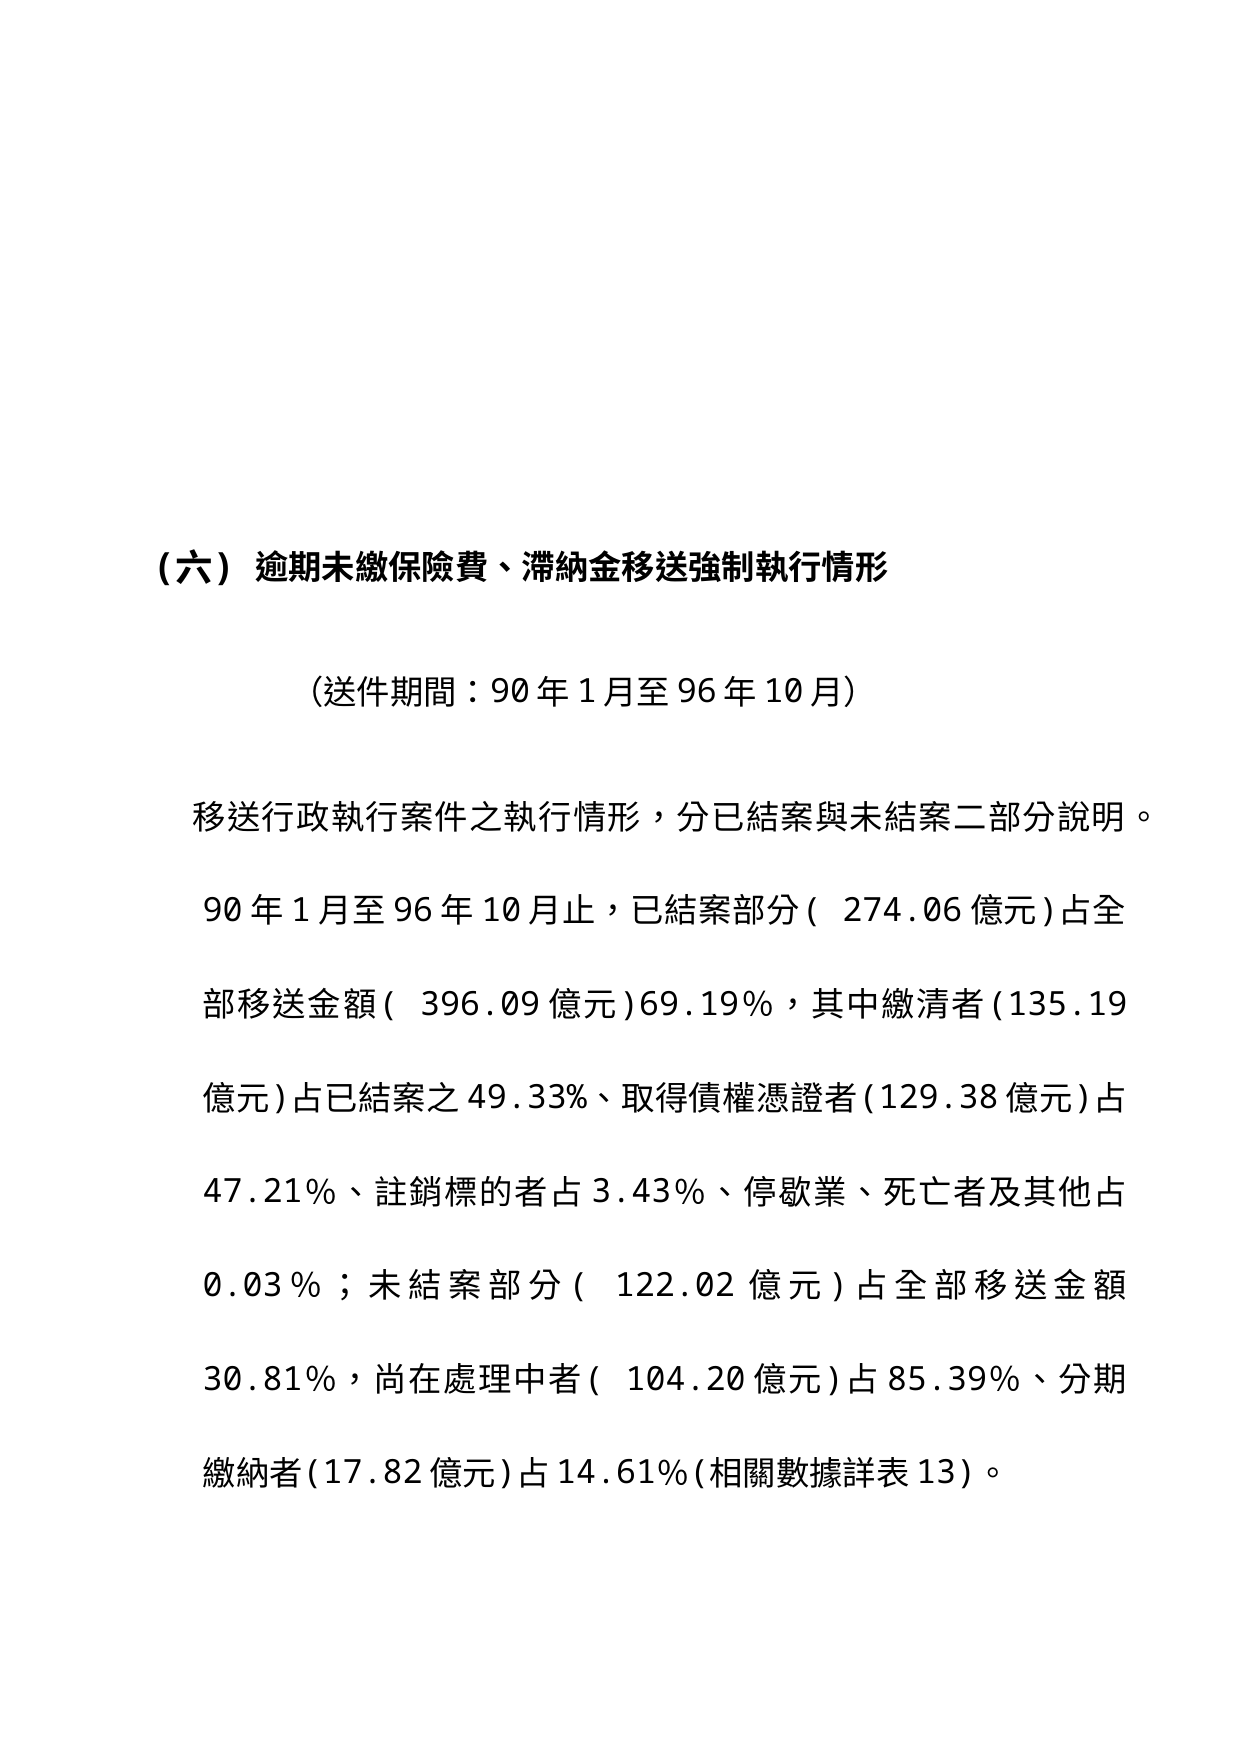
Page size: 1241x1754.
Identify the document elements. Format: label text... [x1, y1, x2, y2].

text 移送行政執行案件之執行情形，分已結案與未結案二部分說明。90年1月至96年10月止，已結案部分( 274.06億元)占全部移送金額( 396.09億元)69.19％，其中繳清者(135.19 億元)占已結案之49.33%、取得債權憑證者(129.38億元)占47.21％、註銷標的者占3.43％、停歇業、死亡者及其他占0.03％；未結案部分( 122.02億元)占全部移送金額30.81％，尚在處理中者( 104.20億元)占85.39％、分期繳納者(17.82億元)占14.61％(相關數據詳表13)。 [192, 773, 1127, 1492]
text （送件期間：90年1月至96年10月） [130, 648, 1137, 710]
text (六) 逾期未繳保險費、滯納金移送強制執行情形 [130, 523, 1137, 585]
